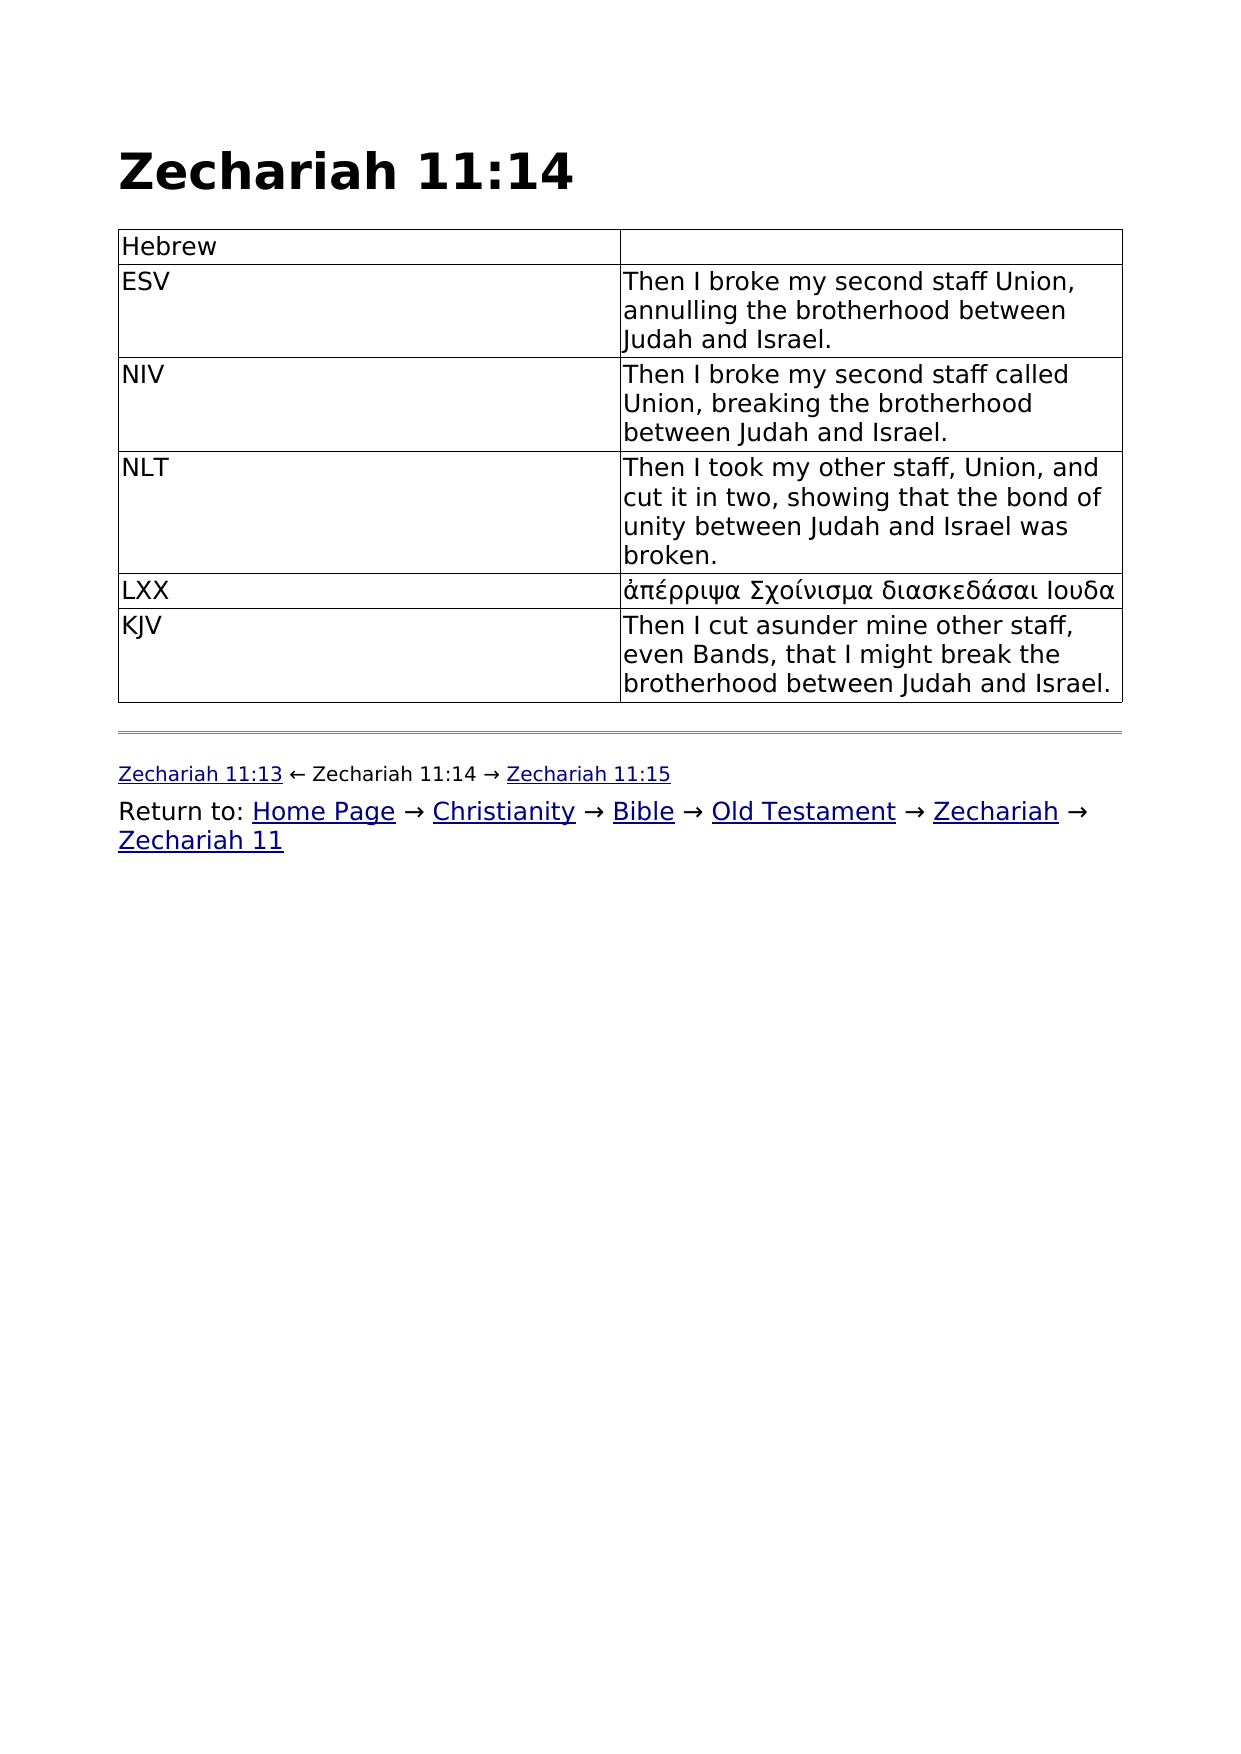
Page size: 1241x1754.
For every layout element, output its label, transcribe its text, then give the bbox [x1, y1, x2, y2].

table_cell ESV [119, 265, 620, 357]
table_cell ἀπέρριψα Σχοίνισμα διασκεδάσαι Ιουδα [621, 574, 1122, 608]
table_cell Then I broke my second staff called Union, breaking the brotherhood between Judah and Israel. [621, 358, 1122, 451]
table_cell NLT [119, 452, 620, 573]
subtitle Zechariah 11:14 [118, 143, 1122, 201]
table_cell Then I took my other staff, Union, and cut it in two, showing that the bond of unity between Judah and Israel was broken. [621, 452, 1122, 573]
table_cell NIV [119, 358, 620, 451]
table_cell LXX [119, 574, 620, 608]
table_cell KJV [119, 609, 620, 702]
text Return to: Home Page → Christianity → Bible → Old Testament → Zechariah → Zechariah 11 [118, 797, 1122, 855]
table_cell Then I cut asunder mine other staff, even Bands, that I might break the brotherhood between Judah and Israel. [621, 609, 1122, 702]
text Zechariah 11:13 ← Zechariah 11:14 → Zechariah 11:15 [118, 763, 1122, 797]
table_header [621, 230, 1122, 264]
table_cell Then I broke my second staff Union, annulling the brotherhood between Judah and Israel. [621, 265, 1122, 357]
table_header Hebrew [119, 230, 620, 264]
